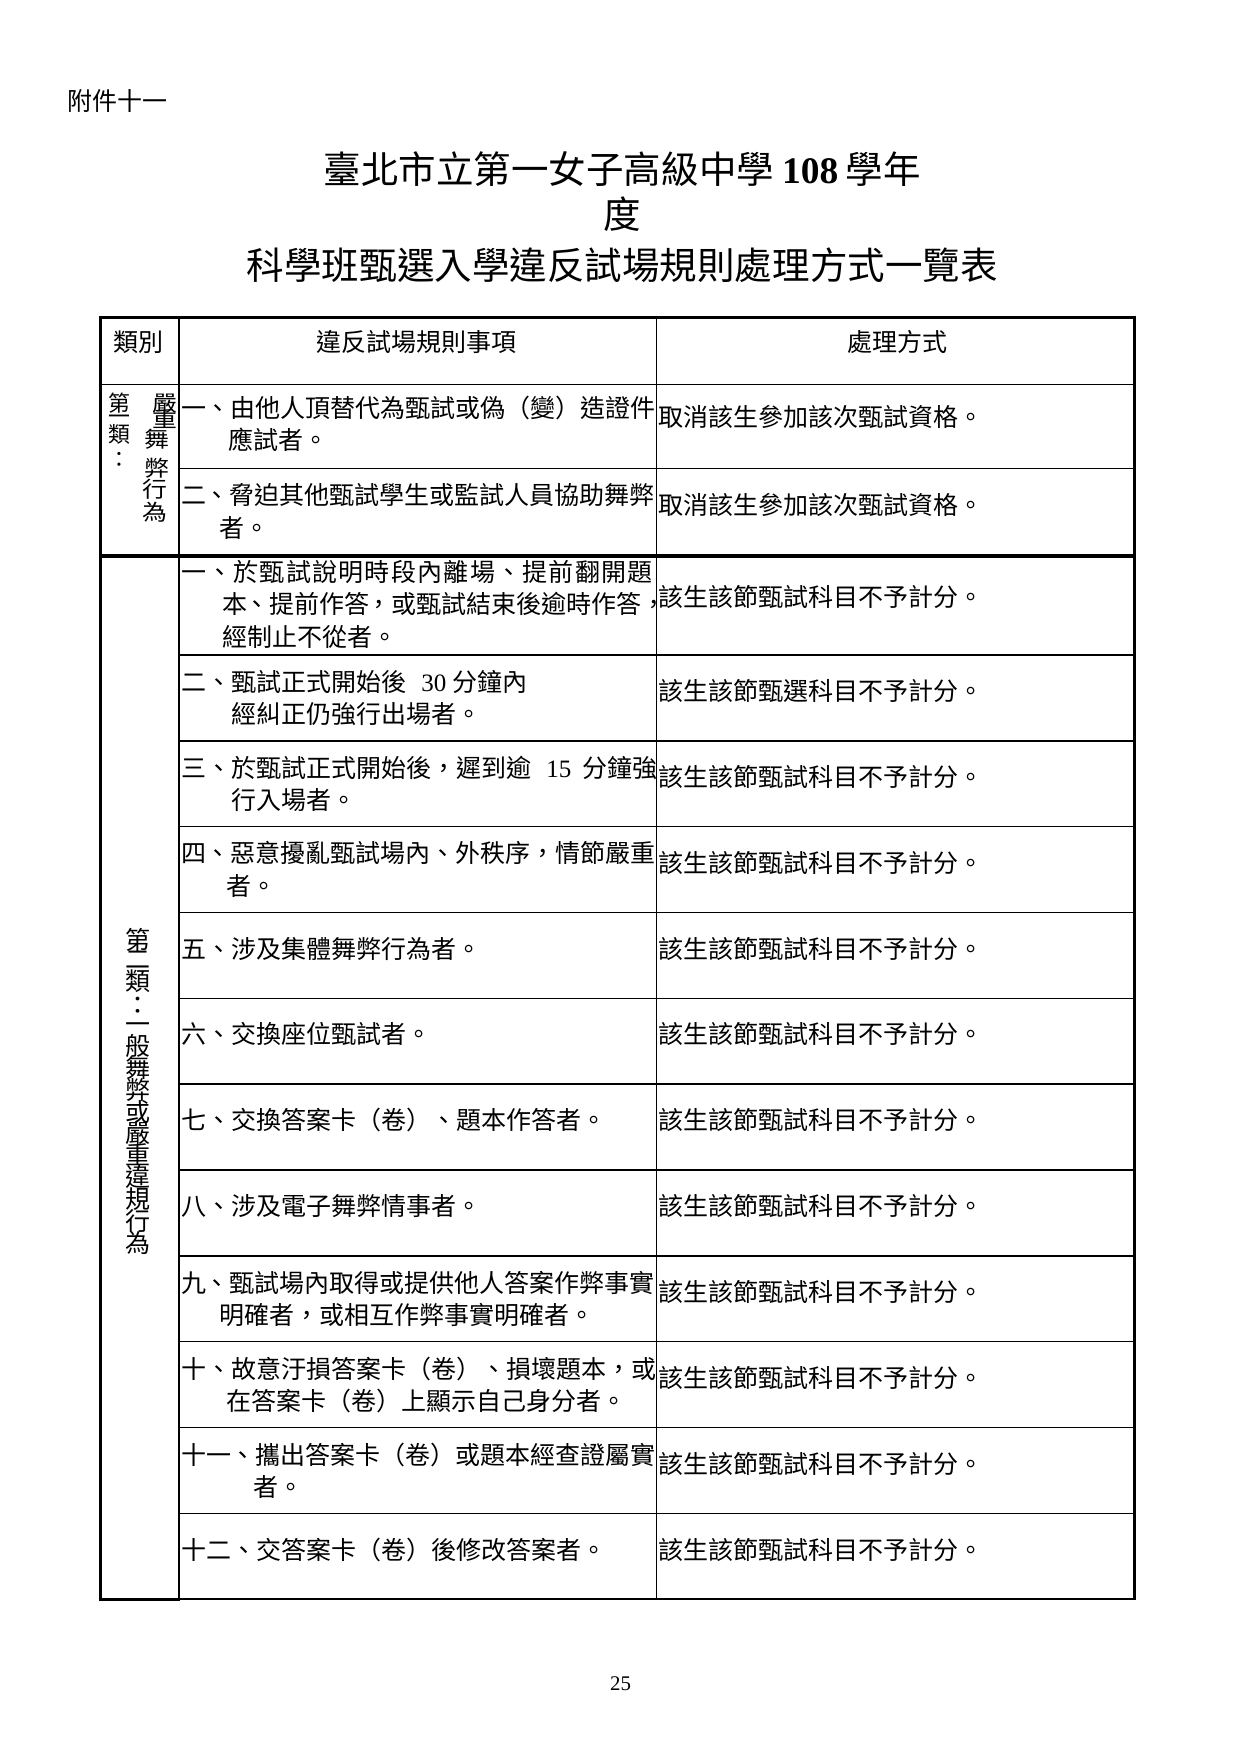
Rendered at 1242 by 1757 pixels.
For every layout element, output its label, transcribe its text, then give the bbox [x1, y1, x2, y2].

table_cell 第 嚴 一 重 類 舞 ： 弊 行 為 [102, 385, 178, 554]
table_cell 該生該節甄試科目不予計分。 [657, 1257, 1133, 1341]
table_cell 四、惡意擾亂甄試場內、外秩序，情節嚴重 者。 [180, 827, 656, 912]
table_cell 七、交換答案卡（卷）、題本作答者。 [180, 1085, 656, 1169]
table_header 類別 [102, 319, 178, 383]
table_cell 第 二 類 ： 一 般 舞 弊 或 嚴 重 違 規 行 為 [102, 558, 178, 1598]
table_header 處理方式 [657, 319, 1133, 383]
table_cell 十一、攜出答案卡（卷）或題本經查證屬實 者。 [180, 1428, 656, 1513]
table_cell 二、脅迫其他甄試學生或監試人員協助舞弊 者。 [180, 469, 656, 554]
text 附件十一 [67, 79, 1154, 115]
table_cell 該生該節甄試科目不予計分。 [657, 558, 1133, 654]
table_cell 該生該節甄試科目不予計分。 [657, 742, 1133, 826]
table_cell 該生該節甄試科目不予計分。 [657, 827, 1133, 912]
table_cell 一、由他人頂替代為甄試或偽（變）造證件 應試者。 [180, 385, 656, 468]
table_cell 一、於甄試說明時段內離場、提前翻開題 本、提前作答，或甄試結束後逾時作答， 經制止不從者。 [180, 558, 656, 654]
table_cell 取消該生參加該次甄試資格。 [657, 469, 1133, 554]
table_header 違反試場規則事項 [180, 319, 656, 383]
table_cell 該生該節甄試科目不予計分。 [657, 1085, 1133, 1169]
text 科學班甄選入學違反試場規則處理方式一覽表 [240, 239, 1004, 291]
table_cell 該生該節甄試科目不予計分。 [657, 999, 1133, 1083]
table_cell 十二、交答案卡（卷）後修改答案者。 [180, 1514, 656, 1598]
table_cell 三、於甄試正式開始後，遲到逾 15 分鐘強 行入場者。 [180, 742, 656, 826]
table_cell 該生該節甄選科目不予計分。 [657, 656, 1133, 740]
table_cell 該生該節甄試科目不予計分。 [657, 1428, 1133, 1513]
table_cell 五、涉及集體舞弊行為者。 [180, 913, 656, 997]
table_cell 該生該節甄試科目不予計分。 [657, 1171, 1133, 1255]
table_cell 該生該節甄試科目不予計分。 [657, 1342, 1133, 1427]
table_cell 十、故意汙損答案卡（卷）、損壞題本，或 在答案卡（卷）上顯示自己身分者。 [180, 1342, 656, 1427]
table_cell 取消該生參加該次甄試資格。 [657, 385, 1133, 468]
table_cell 二、甄試正式開始後 30 分鐘內 經糾正仍強行出場者。 [180, 656, 656, 740]
table_cell 六、交換座位甄試者。 [180, 999, 656, 1083]
table_cell 八、涉及電子舞弊情事者。 [180, 1171, 656, 1255]
text 臺北市立第一女子高級中學108學年度 [306, 147, 938, 236]
table_cell 九、甄試場內取得或提供他人答案作弊事實 明確者，或相互作弊事實明確者。 [180, 1257, 656, 1341]
table_cell 該生該節甄試科目不予計分。 [657, 1514, 1133, 1598]
table_cell 該生該節甄試科目不予計分。 [657, 913, 1133, 997]
